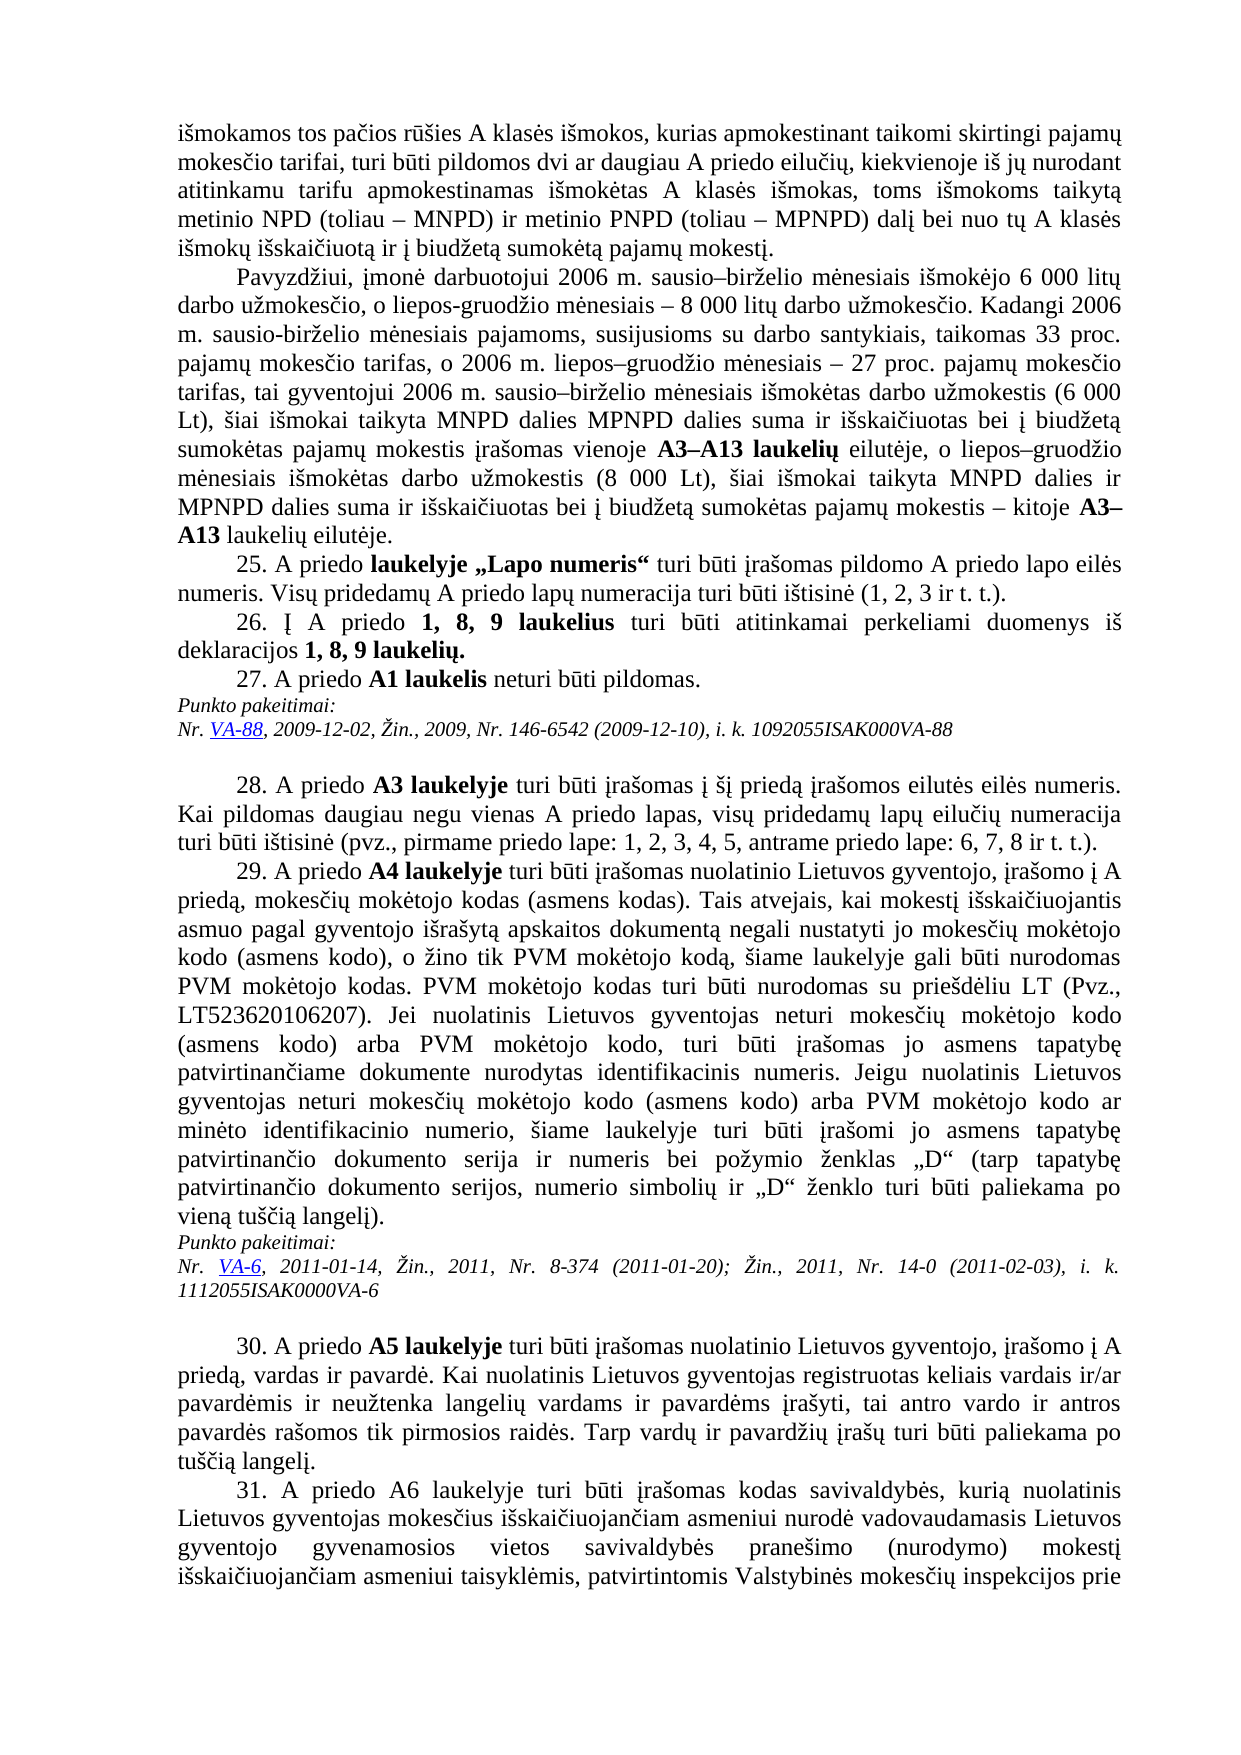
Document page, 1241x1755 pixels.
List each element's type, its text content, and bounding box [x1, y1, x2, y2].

text 29. A priedo A4 laukelyje turi būti įrašomas nuolatinio Lietuvos gyventojo, įrašomo į A priedą, mokesčių mokėtojo kodas (asmens kodas). Tais atvejais, kai mokestį išskaičiuojantis asmuo pagal gyventojo išrašytą apskaitos dokumentą negali nustatyti jo mokesčių mokėtojo kodo (asmens kodo), o žino tik PVM mokėtojo kodą, šiame laukelyje gali būti nurodomas PVM mokėtojo kodas. PVM mokėtojo kodas turi būti nurodomas su priešdėliu LT (Pvz., LT523620106207). Jei nuolatinis Lietuvos gyventojas neturi mokesčių mokėtojo kodo (asmens kodo) arba PVM mokėtojo kodo, turi būti įrašomas jo asmens tapatybę patvirtinančiame dokumente nurodytas identifikacinis numeris. Jeigu nuolatinis Lietuvos gyventojas neturi mokesčių mokėtojo kodo (asmens kodo) arba PVM mokėtojo kodo ar minėto identifikacinio numerio, šiame laukelyje turi būti įrašomi jo asmens tapatybę patvirtinančio dokumento serija ir numeris bei požymio ženklas „D“ (tarp tapatybę patvirtinančio dokumento serijos, numerio simbolių ir „D“ ženklo turi būti paliekama po vieną tuščią langelį). [177, 856, 1122, 1230]
text Nr. VA-88, 2009-12-02, Žin., 2009, Nr. 146-6542 (2009-12-10), i. k. 1092055ISAK000VA-88 [177, 717, 1122, 741]
text 30. A priedo A5 laukelyje turi būti įrašomas nuolatinio Lietuvos gyventojo, įrašomo į A priedą, vardas ir pavardė. Kai nuolatinis Lietuvos gyventojas registruotas keliais vardais ir/ar pavardėmis ir neužtenka langelių vardams ir pavardėms įrašyti, tai antro vardo ir antros pavardės rašomos tik pirmosios raidės. Tarp vardų ir pavardžių įrašų turi būti paliekama po tuščią langelį. [177, 1331, 1122, 1475]
text 27. A priedo A1 laukelis neturi būti pildomas. [177, 664, 1122, 693]
text išmokamos tos pačios rūšies A klasės išmokos, kurias apmokestinant taikomi skirtingi pajamų mokesčio tarifai, turi būti pildomos dvi ar daugiau A priedo eilučių, kiekvienoje iš jų nurodant atitinkamu tarifu apmokestinamas išmokėtas A klasės išmokas, toms išmokoms taikytą metinio NPD (toliau – MNPD) ir metinio PNPD (toliau – MPNPD) dalį bei nuo tų A klasės išmokų išskaičiuotą ir į biudžetą sumokėtą pajamų mokestį. [177, 118, 1122, 262]
text Pavyzdžiui, įmonė darbuotojui 2006 m. sausio–birželio mėnesiais išmokėjo 6 000 litų darbo užmokesčio, o liepos-gruodžio mėnesiais – 8 000 litų darbo užmokesčio. Kadangi 2006 m. sausio-birželio mėnesiais pajamoms, susijusioms su darbo santykiais, taikomas 33 proc. pajamų mokesčio tarifas, o 2006 m. liepos–gruodžio mėnesiais – 27 proc. pajamų mokesčio tarifas, tai gyventojui 2006 m. sausio–birželio mėnesiais išmokėtas darbo užmokestis (6 000 Lt), šiai išmokai taikyta MNPD dalies MPNPD dalies suma ir išskaičiuotas bei į biudžetą sumokėtas pajamų mokestis įrašomas vienoje A3–A13 laukelių eilutėje, o liepos–gruodžio mėnesiais išmokėtas darbo užmokestis (8 000 Lt), šiai išmokai taikyta MNPD dalies ir MPNPD dalies suma ir išskaičiuotas bei į biudžetą sumokėtas pajamų mokestis – kitoje A3–A13 laukelių eilutėje. [177, 262, 1122, 549]
text 26. Į A priedo 1, 8, 9 laukelius turi būti atitinkamai perkeliami duomenys iš deklaracijos 1, 8, 9 laukelių. [177, 607, 1122, 664]
text 31. A priedo A6 laukelyje turi būti įrašomas kodas savivaldybės, kurią nuolatinis Lietuvos gyventojas mokesčius išskaičiuojančiam asmeniui nurodė vadovaudamasis Lietuvos gyventojo gyvenamosios vietos savivaldybės pranešimo (nurodymo) mokestį išskaičiuojančiam asmeniui taisyklėmis, patvirtintomis Valstybinės mokesčių inspekcijos prie [177, 1475, 1122, 1590]
text Punkto pakeitimai: [177, 693, 1122, 717]
text Nr. VA-6, 2011-01-14, Žin., 2011, Nr. 8-374 (2011-01-20); Žin., 2011, Nr. 14-0 (2011-02-03), i. k. 1112055ISAK0000VA-6 [177, 1254, 1122, 1302]
text 28. A priedo A3 laukelyje turi būti įrašomas į šį priedą įrašomos eilutės eilės numeris. Kai pildomas daugiau negu vienas A priedo lapas, visų pridedamų lapų eilučių numeracija turi būti ištisinė (pvz., pirmame priedo lape: 1, 2, 3, 4, 5, antrame priedo lape: 6, 7, 8 ir t. t.). [177, 770, 1122, 856]
text Punkto pakeitimai: [177, 1230, 1122, 1254]
text 25. A priedo laukelyje „Lapo numeris“ turi būti įrašomas pildomo A priedo lapo eilės numeris. Visų pridedamų A priedo lapų numeracija turi būti ištisinė (1, 2, 3 ir t. t.). [177, 549, 1122, 607]
